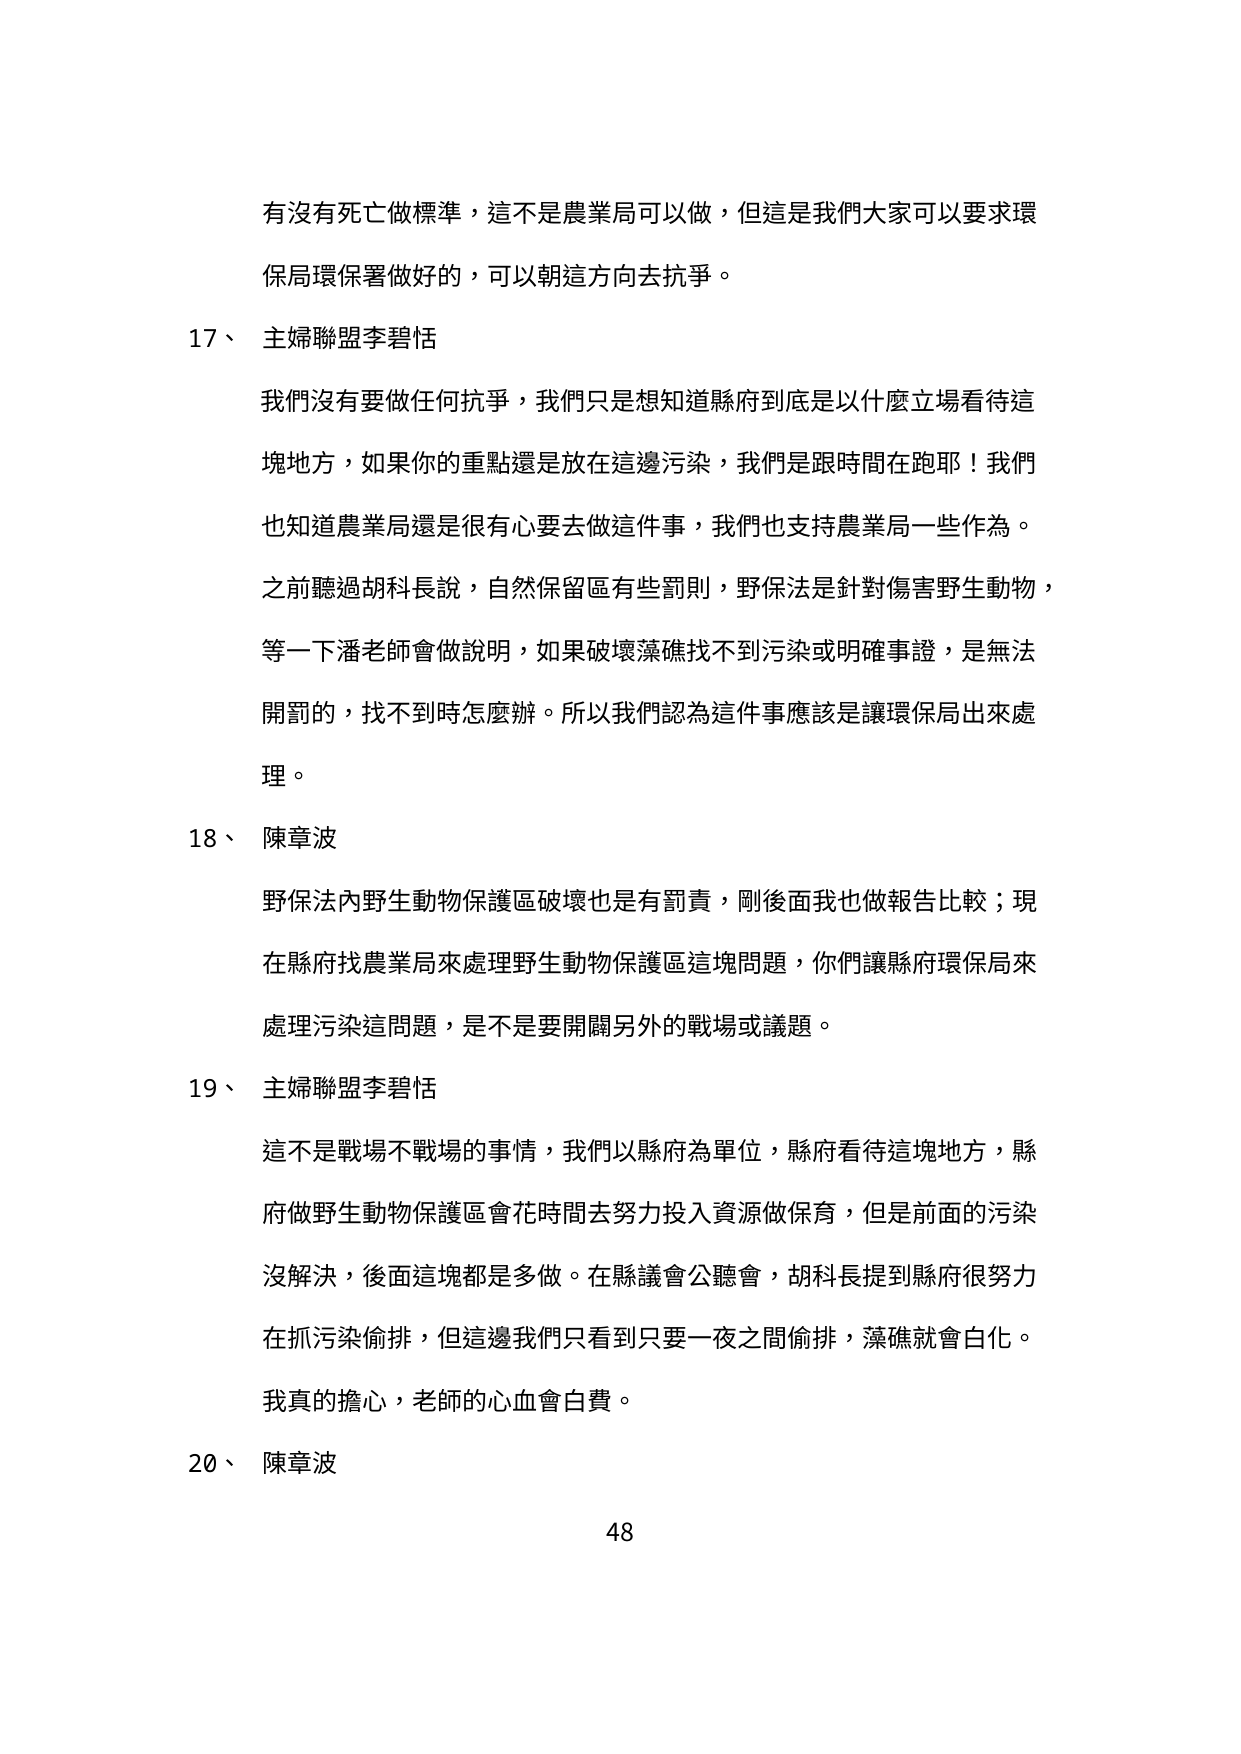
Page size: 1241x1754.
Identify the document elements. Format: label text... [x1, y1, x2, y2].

text 這不是戰場不戰場的事情，我們以縣府為單位，縣府看待這塊地方，縣府做野生動物保護區會花時間去努力投入資源做保育，但是前面的污染沒解決，後面這塊都是多做。在縣議會公聽會，胡科長提到縣府很努力在抓污染偷排，但這邊我們只看到只要一夜之間偷排，藻礁就會白化。我真的擔心，老師的心血會白費。 [262, 1107, 1053, 1420]
text 有沒有死亡做標準，這不是農業局可以做，但這是我們大家可以要求環保局環保署做好的，可以朝這方向去抗爭。 [262, 170, 1053, 295]
list 陳章波 [187, 795, 1053, 857]
text 野保法內野生動物保護區破壞也是有罰責，剛後面我也做報告比較；現在縣府找農業局來處理野生動物保護區這塊問題，你們讓縣府環保局來處理污染這問題，是不是要開闢另外的戰場或議題。 [262, 857, 1053, 1045]
list 主婦聯盟李碧恬 [187, 1045, 1053, 1107]
list 主婦聯盟李碧恬 [187, 295, 1053, 357]
text 我們沒有要做任何抗爭，我們只是想知道縣府到底是以什麼立場看待這塊地方，如果你的重點還是放在這邊污染，我們是跟時間在跑耶！我們也知道農業局還是很有心要去做這件事，我們也支持農業局一些作為。之前聽過胡科長說，自然保留區有些罰則，野保法是針對傷害野生動物，等一下潘老師會做說明，如果破壞藻礁找不到污染或明確事證，是無法開罰的，找不到時怎麼辦。所以我們認為這件事應該是讓環保局出來處理。 [260, 357, 1053, 795]
list 陳章波 [187, 1420, 1053, 1482]
